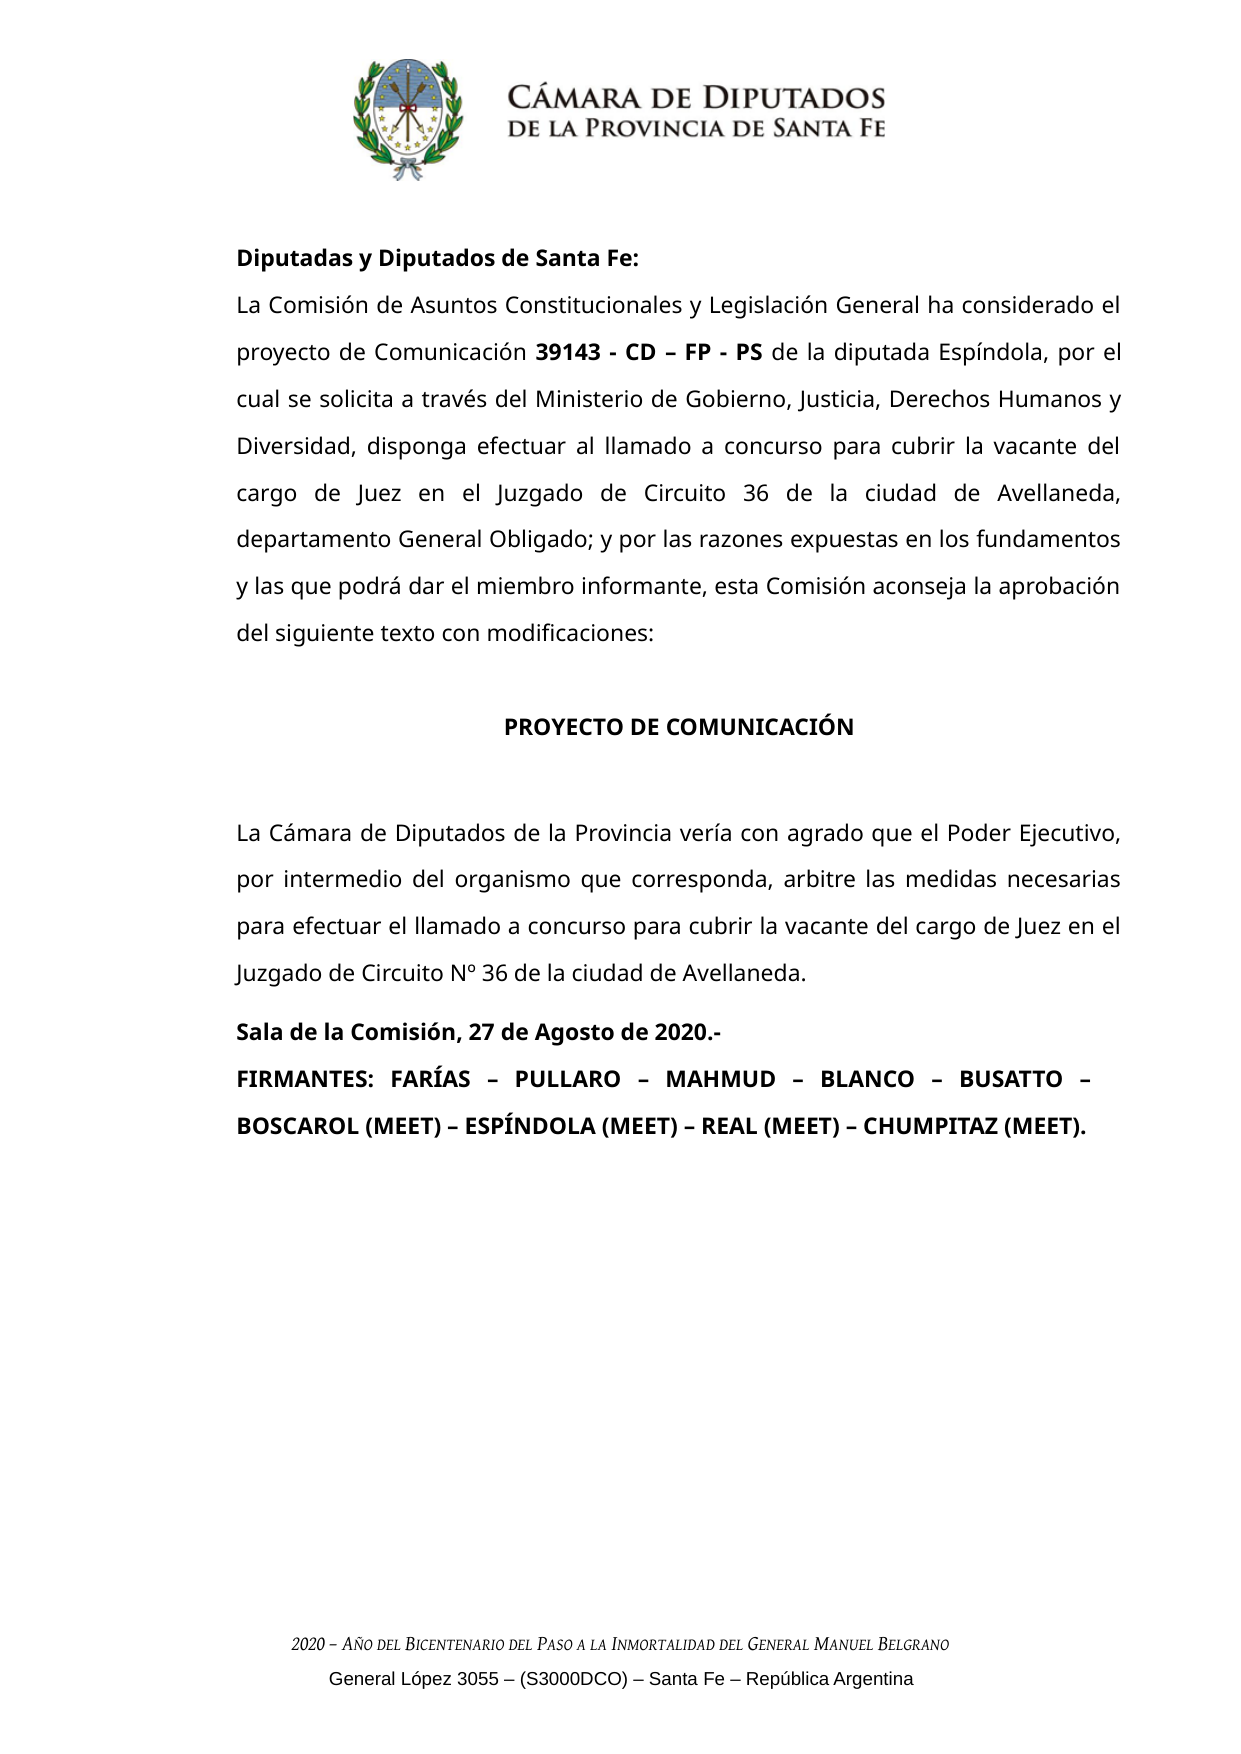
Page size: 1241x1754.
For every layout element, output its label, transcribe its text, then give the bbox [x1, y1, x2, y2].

text FIRMANTES: FARÍAS – PULLARO – MAHMUD – BLANCO – BUSATTO – BOSCAROL (MEET) – ESPÍNDOLA (MEET) – REAL (MEET) – CHUMPITAZ (MEET). [236, 1063, 1093, 1141]
text La Comisión de Asuntos Constitucionales y Legislación General ha considerado el proyecto de Comunicación 39143 - CD – FP - PS de la diputada Espíndola, por el cual se solicita a través del Ministerio de Gobierno, Justicia, Derechos Humanos y Diversidad, disponga efectuar al llamado a concurso para cubrir la vacante del cargo de Juez en el Juzgado de Circuito 36 de la ciudad de Avellaneda, departamento General Obligado; y por las razones expuestas en los fundamentos y las que podrá dar el miembro informante, esta Comisión aconseja la aprobación del siguiente texto con modificaciones: [236, 289, 1122, 648]
text Sala de la Comisión, 27 de Agosto de 2020.- [236, 1016, 1122, 1047]
text Diputadas y Diputados de Santa Fe: [236, 242, 1122, 273]
text La Cámara de Diputados de la Provincia vería con agrado que el Poder Ejecutivo, por intermedio del organismo que corresponda, arbitre las medidas necesarias para efectuar el llamado a concurso para cubrir la vacante del cargo de Juez en el Juzgado de Circuito Nº 36 de la ciudad de Avellaneda. [236, 817, 1122, 988]
text PROYECTO DE COMUNICACIÓN [236, 711, 1122, 742]
